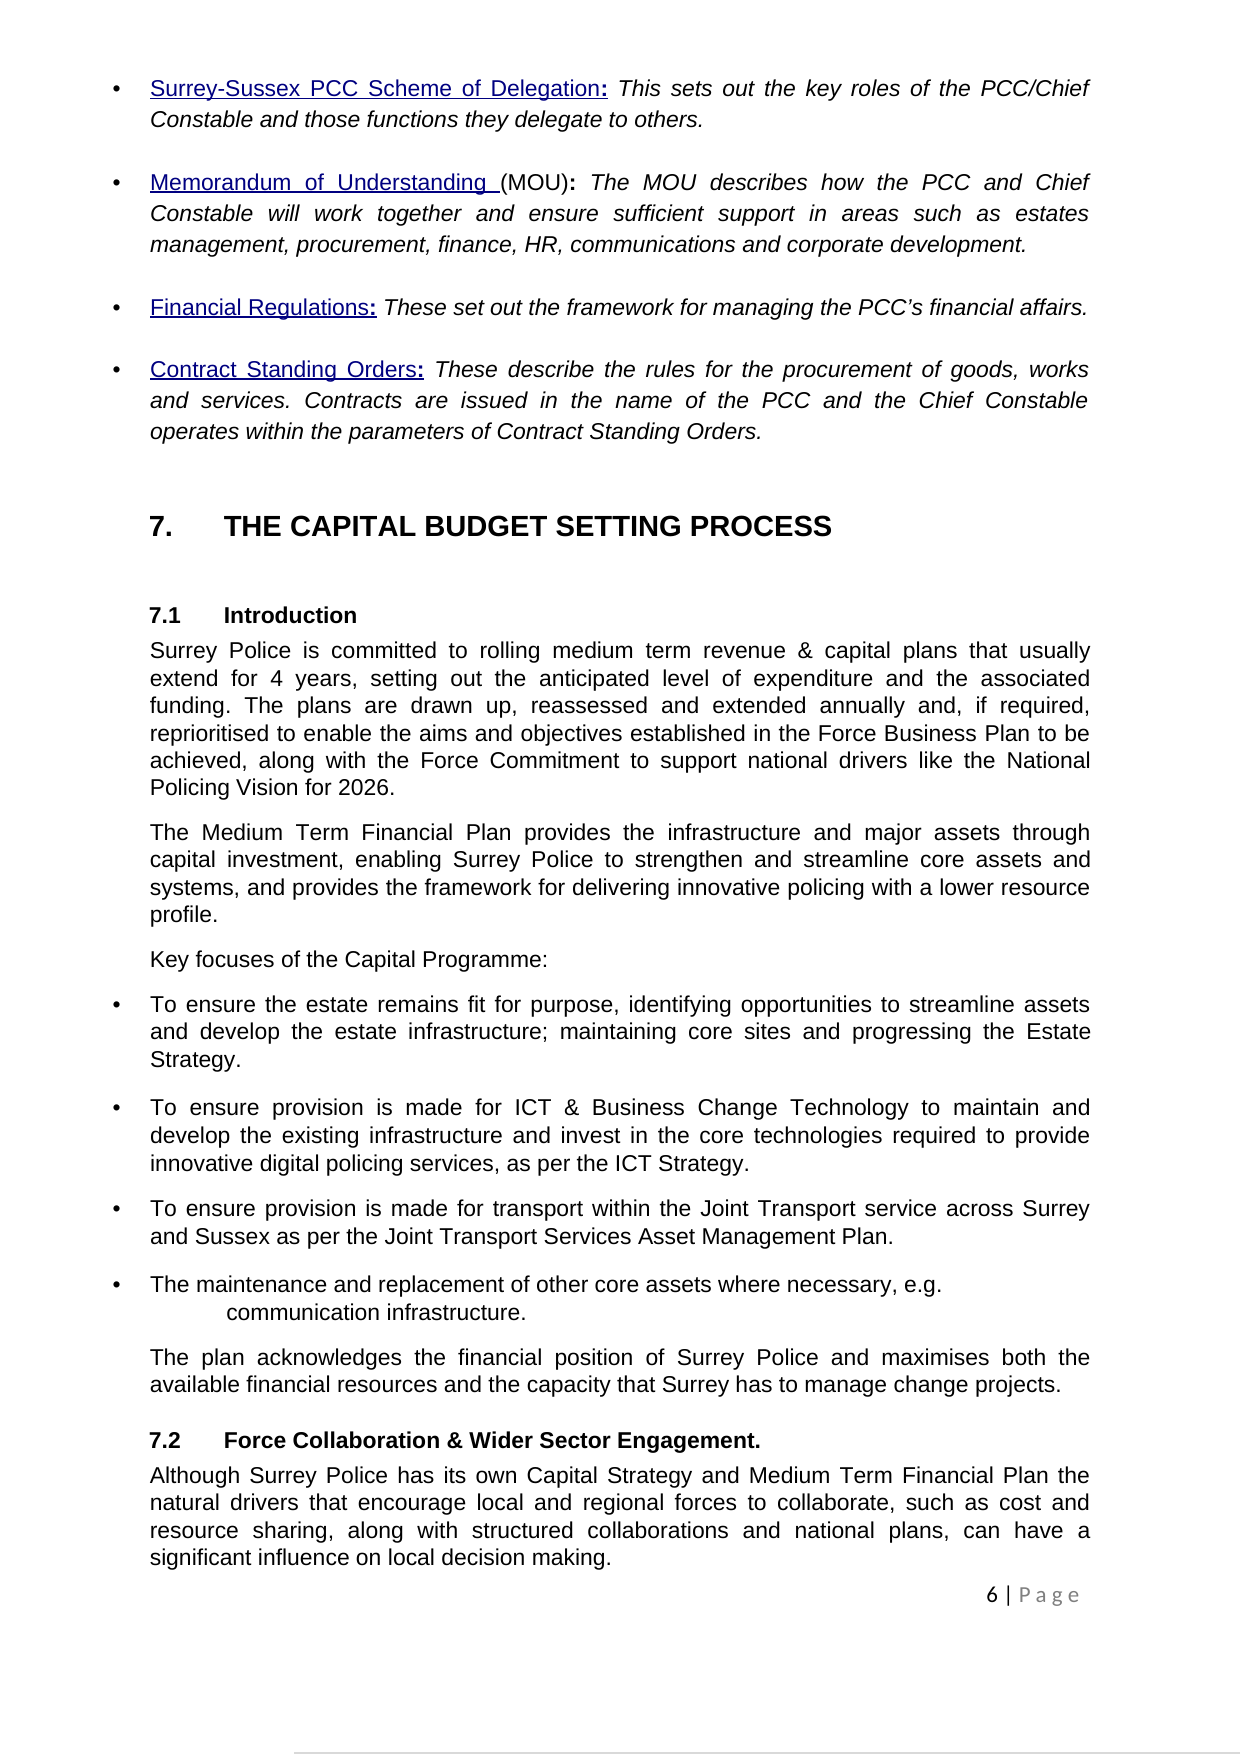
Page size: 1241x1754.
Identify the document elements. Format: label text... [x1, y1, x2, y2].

list Memorandum of Understanding (MOU): The MOU describes how the PCC and Chief Constable will work together and ensure sufficient support in areas such as estates management, procurement, finance, HR, communications and corporate development. [112, 168, 1092, 258]
text The plan acknowledges the financial position of Surrey Police and maximises both the available financial resources and the capacity that Surrey has to manage change projects. [149, 1344, 1091, 1398]
list Contract Standing Orders: These describe the rules for the procurement of goods, works and services. Contracts are issued in the name of the PCC and the Chief Constable operates within the parameters of Contract Standing Orders. [112, 356, 1092, 445]
text The Medium Term Financial Plan provides the infrastructure and major assets through capital investment, enabling Surrey Police to strengthen and streamline core assets and systems, and provides the framework for delivering innovative policing with a lower resource profile. [149, 819, 1091, 928]
subtitle Force Collaboration & Wider Sector Engagement. [149, 1427, 1156, 1453]
list Financial Regulations: These set out the framework for managing the PCC’s financial affairs. [112, 293, 1092, 320]
subtitle Introduction [149, 602, 1156, 628]
subtitle THE CAPITAL BUDGET SETTING PROCESS [148, 509, 1156, 542]
list To ensure provision is made for ICT & Business Change Technology to maintain and develop the existing infrastructure and invest in the core technologies required to provide innovative digital policing services, as per the ICT Strategy. [112, 1094, 1091, 1177]
text Although Surrey Police has its own Capital Strategy and Medium Term Financial Plan the natural drivers that encourage local and regional forces to collaborate, such as cost and resource sharing, along with structured collaborations and national plans, can have a significant influence on local decision making. [149, 1462, 1091, 1570]
text Key focuses of the Capital Programme: [149, 946, 1091, 972]
list Surrey-Sussex PCC Scheme of Delegation: This sets out the key roles of the PCC/Chief Constable and those functions they delegate to others. [112, 75, 1092, 133]
list To ensure the estate remains fit for purpose, identifying opportunities to streamline assets and develop the estate infrastructure; maintaining core sites and progressing the Estate Strategy. [112, 991, 1091, 1072]
text Surrey Police is committed to rolling medium term revenue & capital plans that usually extend for 4 years, setting out the anticipated level of expenditure and the associated funding. The plans are drawn up, reassessed and extended annually and, if required, reprioritised to enable the aims and objectives established in the Force Business Plan to be achieved, along with the Force Commitment to support national drivers like the National Policing Vision for 2026. [149, 637, 1091, 801]
list To ensure provision is made for transport within the Joint Transport service across Surrey and Sussex as per the Joint Transport Services Asset Management Plan. [112, 1195, 1091, 1249]
text communication infrastructure. [226, 1299, 1091, 1326]
list The maintenance and replacement of other core assets where necessary, e.g. [112, 1271, 1091, 1297]
